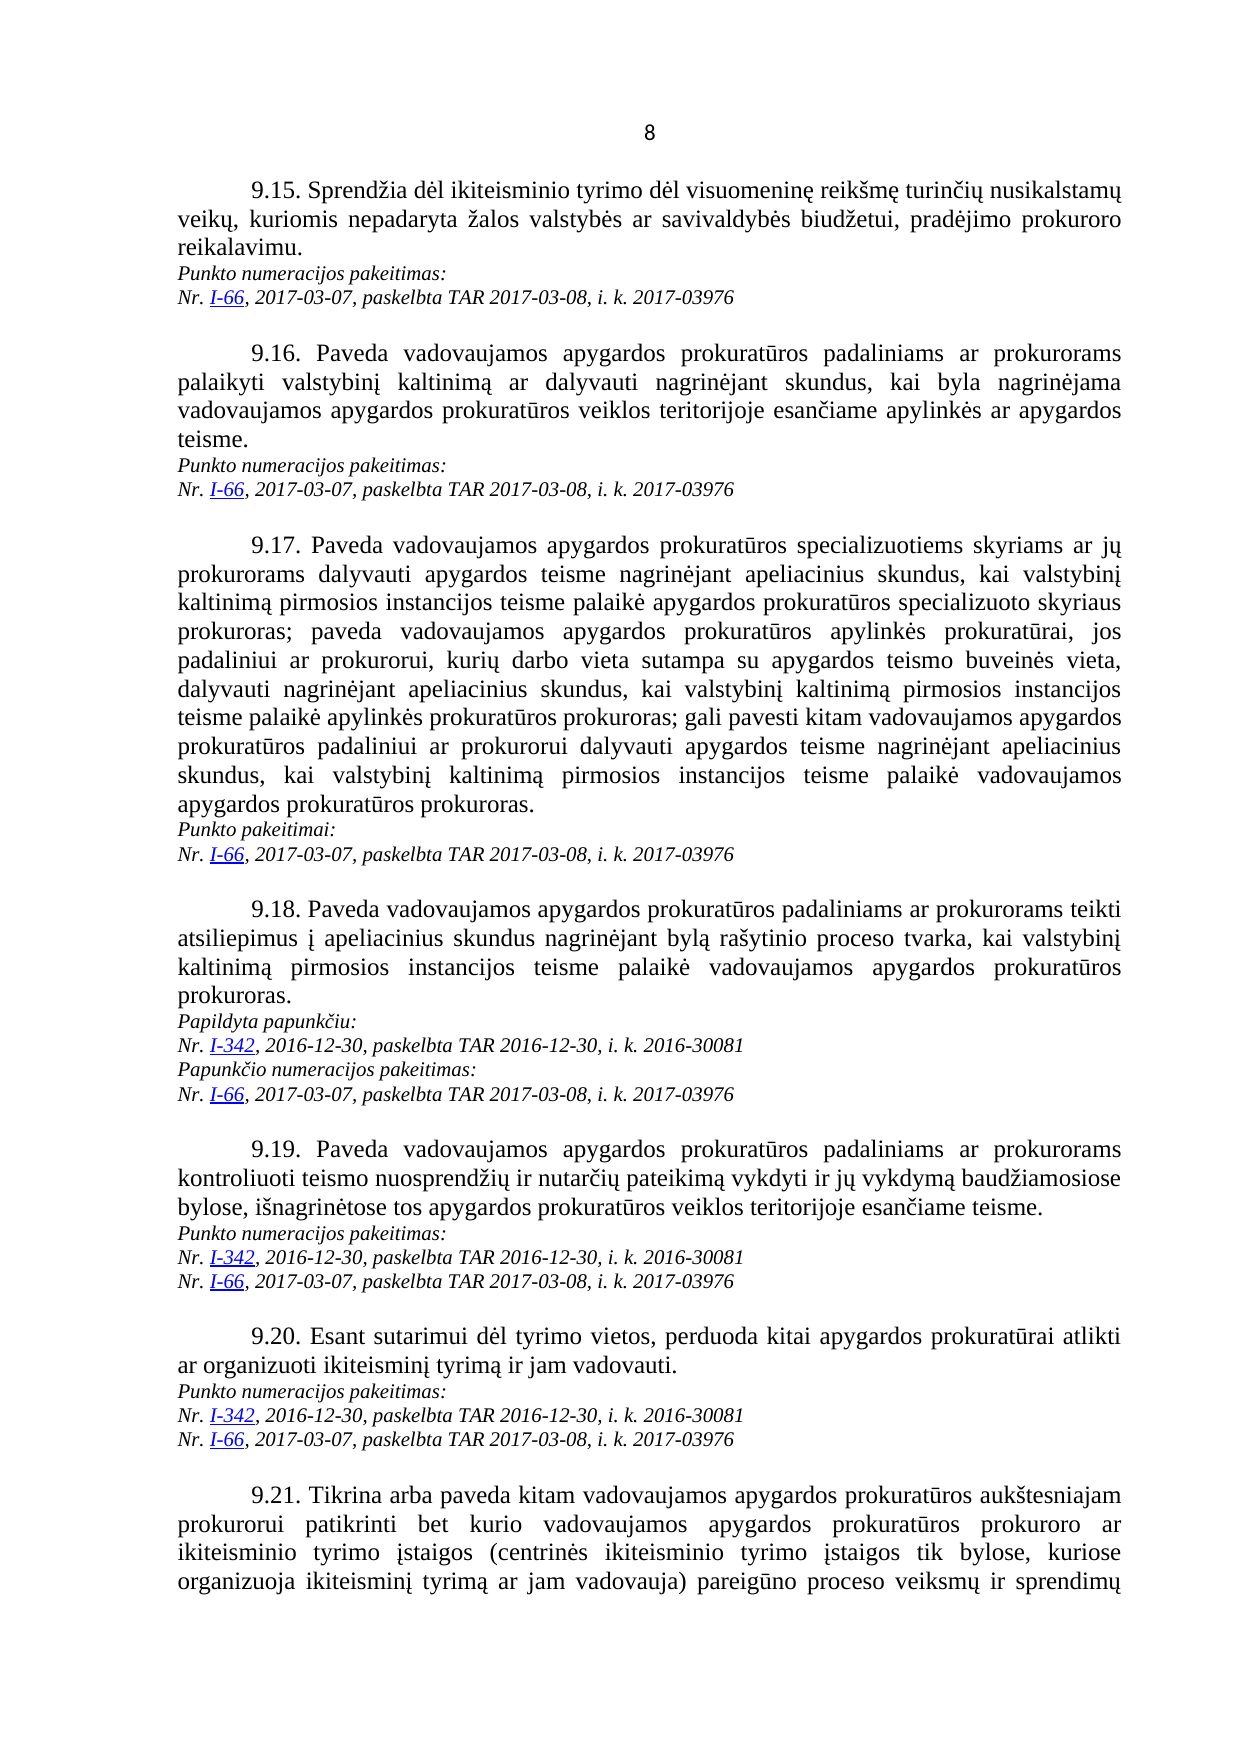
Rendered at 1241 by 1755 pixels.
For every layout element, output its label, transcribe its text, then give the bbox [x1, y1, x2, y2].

text Nr. I-342, 2016-12-30, paskelbta TAR 2016-12-30, i. k. 2016-30081 [177, 1033, 1122, 1057]
text Punkto numeracijos pakeitimas: [177, 1379, 1122, 1403]
text 9.16. Paveda vadovaujamos apygardos prokuratūros padaliniams ar prokurorams palaikyti valstybinį kaltinimą ar dalyvauti nagrinėjant skundus, kai byla nagrinėjama vadovaujamos apygardos prokuratūros veiklos teritorijoje esančiame apylinkės ar apygardos teisme. [177, 338, 1122, 453]
text Nr. I-342, 2016-12-30, paskelbta TAR 2016-12-30, i. k. 2016-30081 [177, 1403, 1122, 1427]
text Nr. I-66, 2017-03-07, paskelbta TAR 2017-03-08, i. k. 2017-03976 [177, 1081, 1122, 1106]
text Nr. I-66, 2017-03-07, paskelbta TAR 2017-03-08, i. k. 2017-03976 [177, 285, 1122, 309]
text Punkto pakeitimai: [177, 817, 1122, 841]
text Papildyta papunkčiu: [177, 1009, 1122, 1033]
text 9.18. Paveda vadovaujamos apygardos prokuratūros padaliniams ar prokurorams teikti atsiliepimus į apeliacinius skundus nagrinėjant bylą rašytinio proceso tvarka, kai valstybinį kaltinimą pirmosios instancijos teisme palaikė vadovaujamos apygardos prokuratūros prokuroras. [177, 894, 1122, 1009]
text 9.20. Esant sutarimui dėl tyrimo vietos, perduoda kitai apygardos prokuratūrai atlikti ar organizuoti ikiteisminį tyrimą ir jam vadovauti. [177, 1321, 1122, 1379]
text Nr. I-66, 2017-03-07, paskelbta TAR 2017-03-08, i. k. 2017-03976 [177, 841, 1122, 866]
text 9.15. Sprendžia dėl ikiteisminio tyrimo dėl visuomeninę reikšmę turinčių nusikalstamų veikų, kuriomis nepadaryta žalos valstybės ar savivaldybės biudžetui, pradėjimo prokuroro reikalavimu. [177, 175, 1122, 261]
text Nr. I-66, 2017-03-07, paskelbta TAR 2017-03-08, i. k. 2017-03976 [177, 1269, 1122, 1293]
text Nr. I-66, 2017-03-07, paskelbta TAR 2017-03-08, i. k. 2017-03976 [177, 1427, 1122, 1451]
text 9.21. Tikrina arba paveda kitam vadovaujamos apygardos prokuratūros aukštesniajam prokurorui patikrinti bet kurio vadovaujamos apygardos prokuratūros prokuroro ar ikiteisminio tyrimo įstaigos (centrinės ikiteisminio tyrimo įstaigos tik bylose, kuriose organizuoja ikiteisminį tyrimą ar jam vadovauja) pareigūno proceso veiksmų ir sprendimų [177, 1480, 1122, 1595]
text Punkto numeracijos pakeitimas: [177, 453, 1122, 477]
text 9.19. Paveda vadovaujamos apygardos prokuratūros padaliniams ar prokurorams kontroliuoti teismo nuosprendžių ir nutarčių pateikimą vykdyti ir jų vykdymą baudžiamosiose bylose, išnagrinėtose tos apygardos prokuratūros veiklos teritorijoje esančiame teisme. [177, 1134, 1122, 1221]
text Papunkčio numeracijos pakeitimas: [177, 1057, 1122, 1081]
text Nr. I-66, 2017-03-07, paskelbta TAR 2017-03-08, i. k. 2017-03976 [177, 477, 1122, 501]
text Punkto numeracijos pakeitimas: [177, 1221, 1122, 1244]
text Punkto numeracijos pakeitimas: [177, 261, 1122, 285]
text 9.17. Paveda vadovaujamos apygardos prokuratūros specializuotiems skyriams ar jų prokurorams dalyvauti apygardos teisme nagrinėjant apeliacinius skundus, kai valstybinį kaltinimą pirmosios instancijos teisme palaikė apygardos prokuratūros specializuoto skyriaus prokuroras; paveda vadovaujamos apygardos prokuratūros apylinkės prokuratūrai, jos padaliniui ar prokurorui, kurių darbo vieta sutampa su apygardos teismo buveinės vieta, dalyvauti nagrinėjant apeliacinius skundus, kai valstybinį kaltinimą pirmosios instancijos teisme palaikė apylinkės prokuratūros prokuroras; gali pavesti kitam vadovaujamos apygardos prokuratūros padaliniui ar prokurorui dalyvauti apygardos teisme nagrinėjant apeliacinius skundus, kai valstybinį kaltinimą pirmosios instancijos teisme palaikė vadovaujamos apygardos prokuratūros prokuroras. [177, 530, 1122, 817]
text Nr. I-342, 2016-12-30, paskelbta TAR 2016-12-30, i. k. 2016-30081 [177, 1244, 1122, 1269]
